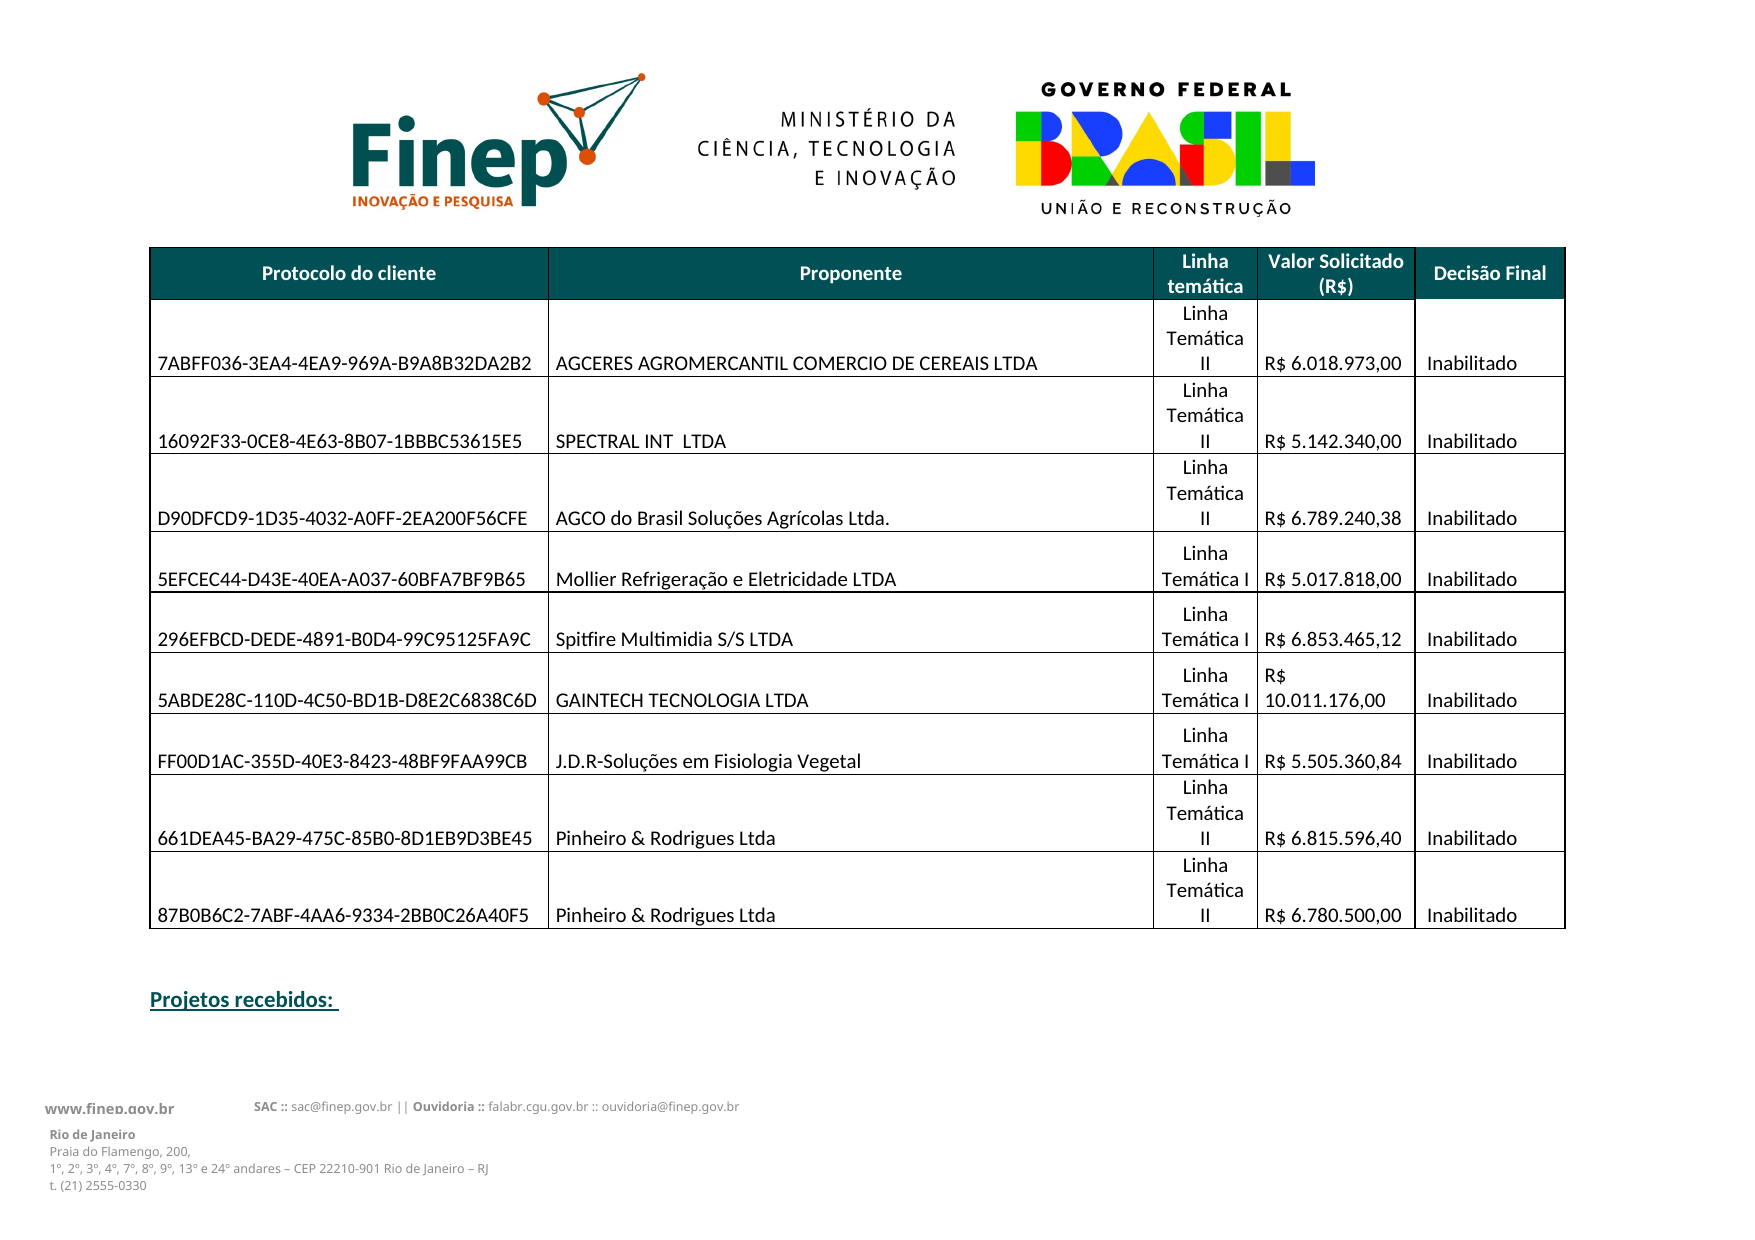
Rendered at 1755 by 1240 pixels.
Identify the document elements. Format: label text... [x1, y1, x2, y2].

table_cell SPECTRAL INT LTDA [549, 377, 1153, 453]
table_cell R$ 6.815.596,40 [1258, 775, 1414, 851]
table_cell Linha Temática I [1154, 532, 1257, 591]
table_cell 87B0B6C2-7ABF-4AA6-9334-2BB0C26A40F5 [151, 852, 548, 928]
table_cell Spitfire Multimidia S/S LTDA [549, 593, 1153, 652]
table_cell 7ABFF036-3EA4-4EA9-969A-B9A8B32DA2B2 [151, 300, 548, 376]
table_cell Inabilitado [1416, 775, 1564, 851]
table_cell Pinheiro & Rodrigues Ltda [549, 775, 1153, 851]
table_cell Linha Temática II [1154, 454, 1257, 531]
table_cell J.D.R-Soluções em Fisiologia Vegetal [549, 714, 1153, 773]
table_cell Inabilitado [1416, 653, 1564, 713]
table_cell Inabilitado [1416, 593, 1564, 652]
table_cell R$ 5.142.340,00 [1258, 377, 1414, 453]
table_header Proponente [549, 248, 1153, 299]
table_cell Inabilitado [1416, 714, 1564, 773]
text Projetos recebidos: [150, 985, 1518, 1013]
table_cell R$ 6.780.500,00 [1258, 852, 1414, 928]
table_cell Inabilitado [1416, 299, 1564, 376]
table_cell Inabilitado [1416, 852, 1564, 928]
table_cell 16092F33-0CE8-4E63-8B07-1BBBC53615E5 [151, 377, 548, 453]
table_cell Inabilitado [1416, 532, 1564, 591]
table_cell R$ 6.789.240,38 [1258, 454, 1414, 531]
table_cell Linha Temática I [1154, 593, 1257, 652]
table_cell GAINTECH TECNOLOGIA LTDA [549, 653, 1153, 713]
table_cell Linha Temática II [1154, 775, 1257, 851]
table_header Linha temática [1154, 248, 1257, 299]
table_cell R$ 5.017.818,00 [1258, 532, 1414, 591]
table_cell 296EFBCD-DEDE-4891-B0D4-99C95125FA9C [151, 593, 548, 652]
table_cell 5ABDE28C-110D-4C50-BD1B-D8E2C6838C6D [151, 653, 548, 713]
table_cell Linha Temática II [1154, 852, 1257, 928]
table_cell R$ 10.011.176,00 [1258, 653, 1414, 713]
table_header Valor Solicitado (R$) [1258, 248, 1414, 299]
table_cell Linha Temática II [1154, 377, 1257, 453]
table_cell Linha Temática I [1154, 653, 1257, 713]
table_cell 661DEA45-BA29-475C-85B0-8D1EB9D3BE45 [151, 775, 548, 851]
table_cell FF00D1AC-355D-40E3-8423-48BF9FAA99CB [151, 714, 548, 773]
table_cell R$ 6.853.465,12 [1258, 593, 1414, 652]
table_cell Mollier Refrigeração e Eletricidade LTDA [549, 532, 1153, 591]
table_cell Linha Temática I [1154, 714, 1257, 773]
table_cell R$ 5.505.360,84 [1258, 714, 1414, 773]
table_cell AGCO do Brasil Soluções Agrícolas Ltda. [549, 454, 1153, 531]
table_cell D90DFCD9-1D35-4032-A0FF-2EA200F56CFE [151, 454, 548, 531]
table_cell AGCERES AGROMERCANTIL COMERCIO DE CEREAIS LTDA [549, 300, 1153, 376]
table_cell Linha Temática II [1154, 300, 1257, 376]
table_header Protocolo do cliente [151, 248, 548, 299]
table_cell 5EFCEC44-D43E-40EA-A037-60BFA7BF9B65 [151, 532, 548, 591]
table_cell Pinheiro & Rodrigues Ltda [549, 852, 1153, 928]
table_cell Inabilitado [1416, 454, 1564, 531]
table_cell R$ 6.018.973,00 [1258, 300, 1414, 376]
table_header Decisão Final [1416, 247, 1564, 299]
table_cell Inabilitado [1416, 377, 1564, 453]
